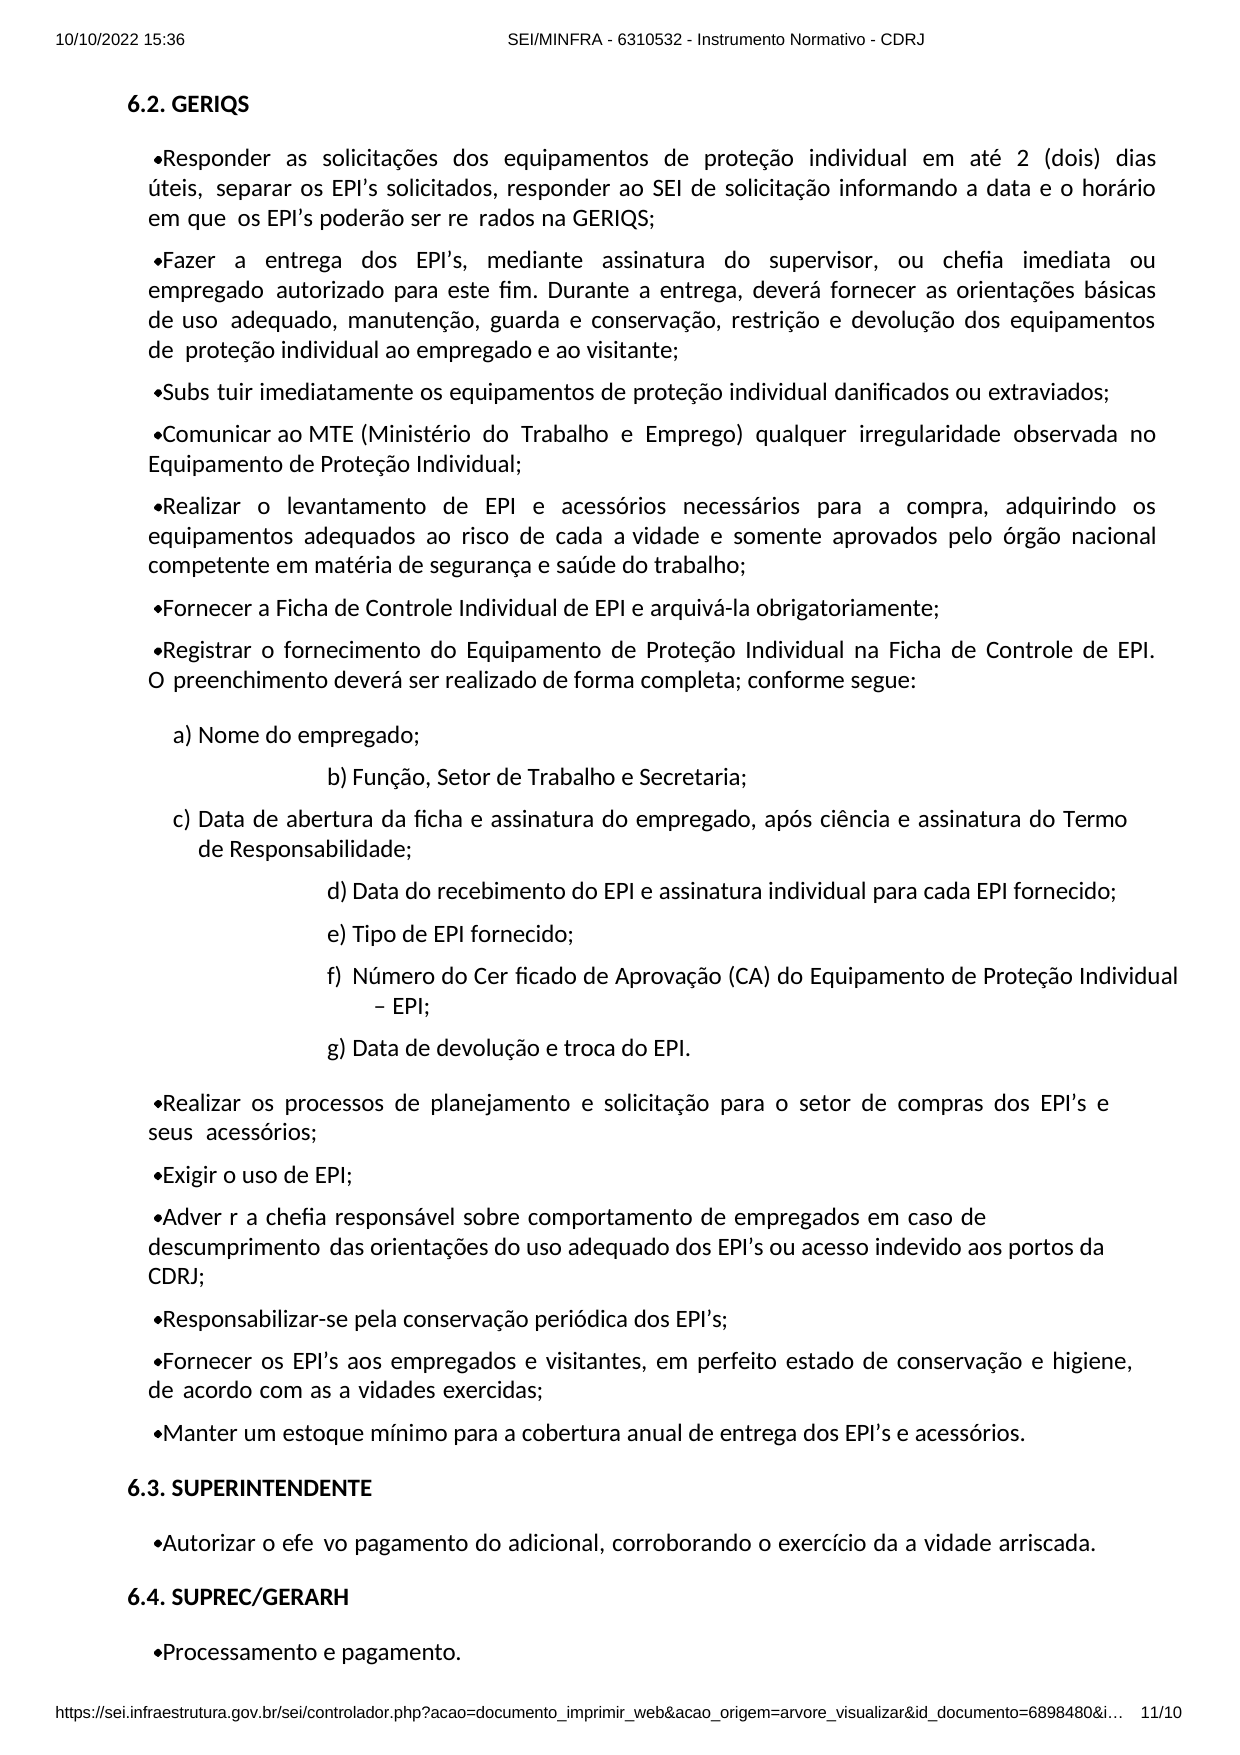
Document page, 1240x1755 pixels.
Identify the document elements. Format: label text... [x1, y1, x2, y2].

list Data de abertura da ﬁcha e assinatura do empregado, após ciência e assinatura do Termo de Responsabilidade; [173, 803, 1156, 863]
list Data de devolução e troca do EPI. [327, 1033, 1196, 1063]
list SUPREC/GERARH [127, 1581, 1196, 1612]
text Registrar o fornecimento do Equipamento de Proteção Individual na Ficha de Controle de EPI. O preenchimento deverá ser realizado de forma completa; conforme segue: [148, 634, 1156, 694]
text Fazer a entrega dos EPI’s, mediante assinatura do supervisor, ou cheﬁa imediata ou empregado autorizado para este ﬁm. Durante a entrega, deverá fornecer as orientações básicas de uso adequado, manutenção, guarda e conservação, restrição e devolução dos equipamentos de proteção individual ao empregado e ao visitante; [148, 245, 1156, 364]
text Fornecer os EPI’s aos empregados e visitantes, em perfeito estado de conservação e higiene, de acordo com as a vidades exercidas; [148, 1345, 1155, 1405]
list SUPERINTENDENTE [127, 1472, 1196, 1503]
text Responsabilizar-se pela conservação periódica dos EPI’s; [148, 1303, 1196, 1334]
text Exigir o uso de EPI; [148, 1159, 1196, 1190]
list Tipo de EPI fornecido; [327, 918, 1196, 948]
list Função, Setor de Trabalho e Secretaria; [327, 761, 1196, 792]
list Número do Cer ﬁcado de Aprovação (CA) do Equipamento de Proteção Individual – EPI; [327, 960, 1196, 1021]
list Data do recebimento do EPI e assinatura individual para cada EPI fornecido; [327, 876, 1196, 906]
text Manter um estoque mínimo para a cobertura anual de entrega dos EPI’s e acessórios. [148, 1417, 1196, 1448]
text Realizar os processos de planejamento e solicitação para o setor de compras dos EPI’s e seus acessórios; [148, 1087, 1155, 1147]
list GERIQS [127, 88, 1196, 119]
text Comunicar ao MTE (Ministério do Trabalho e Emprego) qualquer irregularidade observada no Equipamento de Proteção Individual; [148, 419, 1156, 478]
text Fornecer a Ficha de Controle Individual de EPI e arquivá-la obrigatoriamente; [148, 592, 1196, 623]
text Responder as solicitações dos equipamentos de proteção individual em até 2 (dois) dias úteis, separar os EPI’s solicitados, responder ao SEI de solicitação informando a data e o horário em que os EPI’s poderão ser re rados na GERIQS; [148, 143, 1157, 232]
text Realizar o levantamento de EPI e acessórios necessários para a compra, adquirindo os equipamentos adequados ao risco de cada a vidade e somente aprovados pelo órgão nacional competente em matéria de segurança e saúde do trabalho; [148, 491, 1157, 580]
text Subs tuir imediatamente os equipamentos de proteção individual daniﬁcados ou extraviados; [148, 376, 1196, 407]
text Autorizar o efe vo pagamento do adicional, corroborando o exercício da a vidade arriscada. [148, 1527, 1196, 1557]
list Nome do empregado; [173, 719, 1196, 750]
text Processamento e pagamento. [148, 1636, 1196, 1667]
text Adver r a cheﬁa responsável sobre comportamento de empregados em caso de descumprimento das orientações do uso adequado dos EPI’s ou acesso indevido aos portos da CDRJ; [148, 1201, 1155, 1291]
